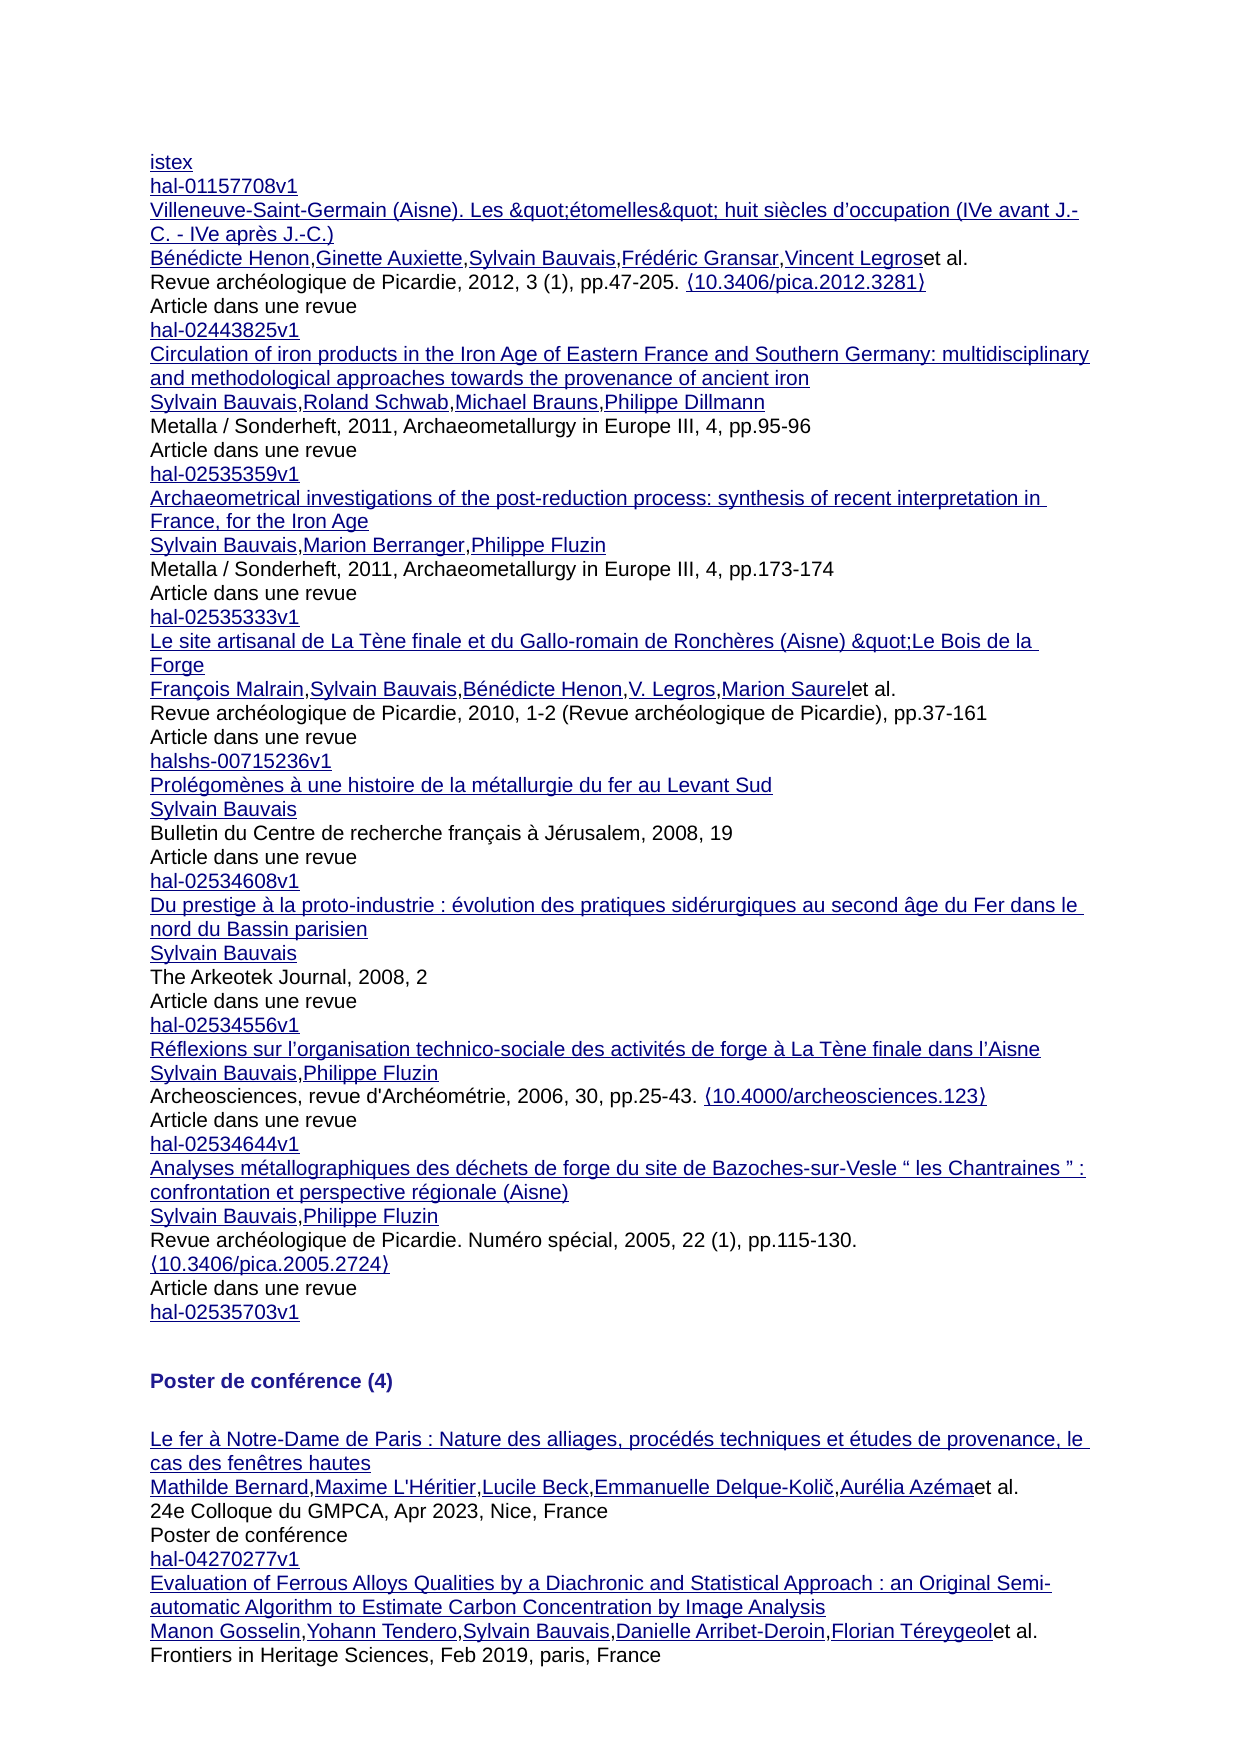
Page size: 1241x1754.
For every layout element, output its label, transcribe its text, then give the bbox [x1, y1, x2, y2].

table_cell istex hal-01157708v1 [150, 150, 1090, 198]
table_cell Prolégomènes à une histoire de la métallurgie du fer au Levant Sud Sylvain Bauvais Bulletin du Centre de recherche français à Jérusalem, 2008, 19 Article dans une revue hal-02534608v1 [150, 773, 1090, 893]
table_cell Réflexions sur l’organisation technico-sociale des activités de forge à La Tène finale dans l’Aisne Sylvain Bauvais,Philippe Fluzin Archeosciences, revue d'Archéométrie, 2006, 30, pp.25-43. ⟨10.4000/archeosciences.123⟩ Article dans une revue hal-02534644v1 [150, 1036, 1090, 1156]
table_header Le fer à Notre-Dame de Paris : Nature des alliages, procédés techniques et études de provenance, le [150, 1427, 1090, 1448]
table_cell Circulation of iron products in the Iron Age of Eastern France and Southern Germany: multidisciplinary [150, 342, 1090, 363]
table_cell Evaluation of Ferrous Alloys Qualities by a Diachronic and Statistical Approach : an Original Semi-automatic Algorithm to Estimate Carbon Concentration by Image Analysis Manon Gosselin,Yohann Tendero,Sylvain Bauvais,Danielle Arribet-Deroin,Florian Téreygeolet al. Frontiers in Heritage Sciences, Feb 2019, paris, France [150, 1571, 1090, 1667]
table_cell Archaeometrical investigations of the post-reduction process: synthesis of recent interpretation in France, for the Iron Age Sylvain Bauvais,Marion Berranger,Philippe Fluzin Metalla / Sonderheft, 2011, Archaeometallurgy in Europe III, 4, pp.173-174 Article dans une revue hal-02535333v1 [150, 485, 1090, 629]
table_cell Villeneuve-Saint-Germain (Aisne). Les &quot;étomelles&quot; huit siècles d’occupation (IVe avant J.-C. - IVe après J.-C.) Bénédicte Henon,Ginette Auxiette,Sylvain Bauvais,Frédéric Gransar,Vincent Legroset al. Revue archéologique de Picardie, 2012, 3 (1), pp.47-205. ⟨10.3406/pica.2012.3281⟩ Article dans une revue hal-02443825v1 [150, 198, 1090, 342]
table_cell Le site artisanal de La Tène finale et du Gallo-romain de Ronchères (Aisne) &quot;Le Bois de la Forge François Malrain,Sylvain Bauvais,Bénédicte Henon,V. Legros,Marion Saurelet al. Revue archéologique de Picardie, 2010, 1-2 (Revue archéologique de Picardie), pp.37-161 Article dans une revue halshs-00715236v1 [150, 629, 1090, 773]
table_cell and methodological approaches towards the provenance of ancient iron Sylvain Bauvais,Roland Schwab,Michael Brauns,Philippe Dillmann Metalla / Sonderheft, 2011, Archaeometallurgy in Europe III, 4, pp.95-96 Article dans une revue hal-02535359v1 [150, 364, 1090, 485]
table_cell Analyses métallographiques des déchets de forge du site de Bazoches-sur-Vesle “ les Chantraines ” : confrontation et perspective régionale (Aisne) Sylvain Bauvais,Philippe Fluzin Revue archéologique de Picardie. Numéro spécial, 2005, 22 (1), pp.115-130. ⟨10.3406/pica.2005.2724⟩ Article dans une revue hal-02535703v1 [150, 1156, 1090, 1324]
table_cell Du prestige à la proto-industrie : évolution des pratiques sidérurgiques au second âge du Fer dans le nord du Bassin parisien Sylvain Bauvais The Arkeotek Journal, 2008, 2 Article dans une revue hal-02534556v1 [150, 893, 1090, 1036]
table_header cas des fenêtres hautes Mathilde Bernard,Maxime L'Héritier,Lucile Beck,Emmanuelle Delque-Količ,Aurélia Azémaet al. 24e Colloque du GMPCA, Apr 2023, Nice, France Poster de conférence hal-04270277v1 [150, 1449, 1090, 1571]
subtitle Poster de conférence (4) [150, 1369, 1090, 1393]
